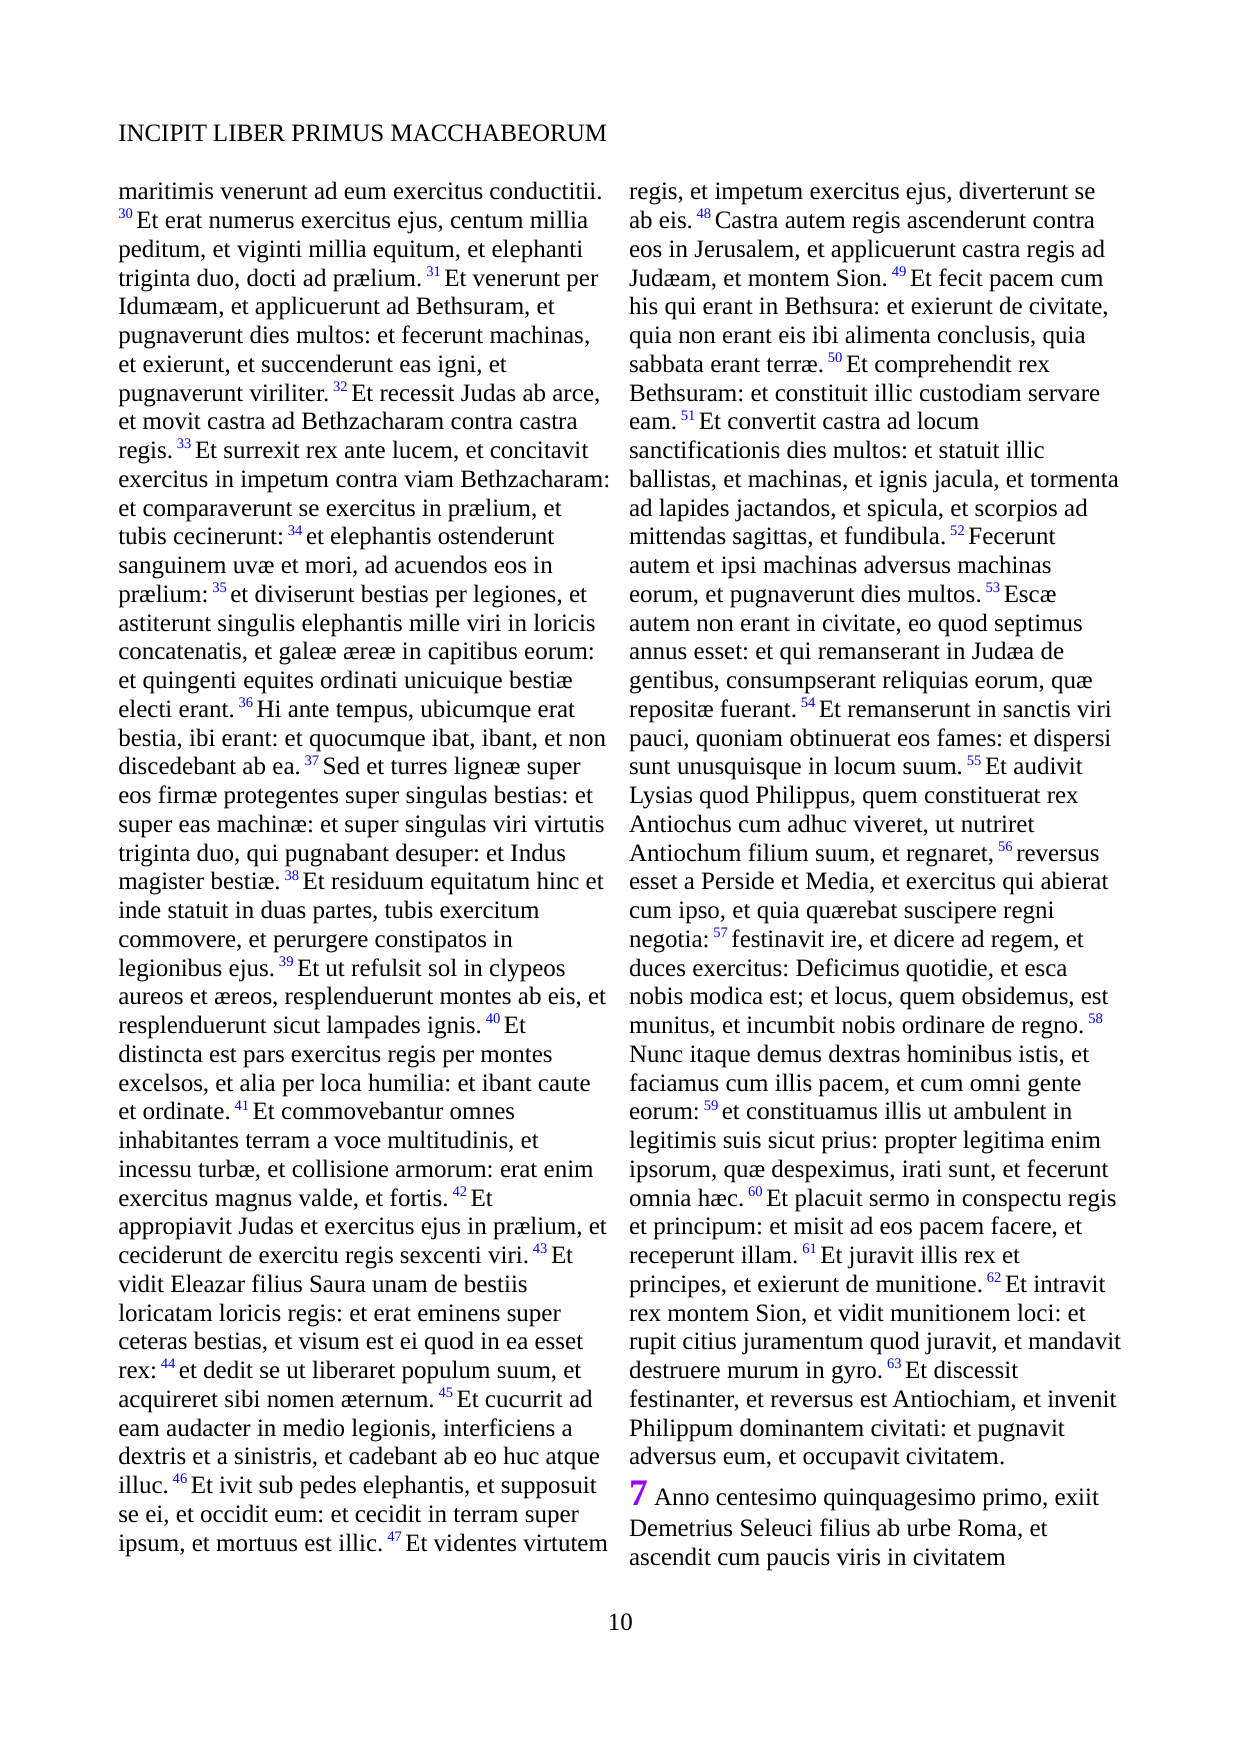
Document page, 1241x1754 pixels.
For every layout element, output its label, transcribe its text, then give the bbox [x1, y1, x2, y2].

text 7 Anno centesimo quinquagesimo primo, exiit Demetrius Seleuci filius ab urbe Roma, et ascendit cum paucis viris in civitatem [629, 1470, 1122, 1571]
text regis, et impetum exercitus ejus, diverterunt se ab eis. 48 Castra autem regis ascenderunt contra eos in Jerusalem, et applicuerunt castra regis ad Judæam, et montem Sion. 49 Et fecit pacem cum his qui erant in Bethsura: et exierunt de civitate, quia non erant eis ibi alimenta conclusis, quia sabbata erant terræ. 50 Et comprehendit rex Bethsuram: et constituit illic custodiam servare eam. 51 Et convertit castra ad locum sanctificationis dies multos: et statuit illic ballistas, et machinas, et ignis jacula, et tormenta ad lapides jactandos, et spicula, et scorpios ad mittendas sagittas, et fundibula. 52 Fecerunt autem et ipsi machinas adversus machinas eorum, et pugnaverunt dies multos. 53 Escæ autem non erant in civitate, eo quod septimus annus esset: et qui remanserant in Judæa de gentibus, consumpserant reliquias eorum, quæ repositæ fuerant. 54 Et remanserunt in sanctis viri pauci, quoniam obtinuerat eos fames: et dispersi sunt unusquisque in locum suum. 55 Et audivit Lysias quod Philippus, quem constituerat rex Antiochus cum adhuc viveret, ut nutriret Antiochum filium suum, et regnaret, 56 reversus esset a Perside et Media, et exercitus qui abierat cum ipso, et quia quærebat suscipere regni negotia: 57 festinavit ire, et dicere ad regem, et duces exercitus: Deficimus quotidie, et esca nobis modica est; et locus, quem obsidemus, est munitus, et incumbit nobis ordinare de regno. 58 Nunc itaque demus dextras hominibus istis, et faciamus cum illis pacem, et cum omni gente eorum: 59 et constituamus illis ut ambulent in legitimis suis sicut prius: propter legitima enim ipsorum, quæ despeximus, irati sunt, et fecerunt omnia hæc. 60 Et placuit sermo in conspectu regis et principum: et misit ad eos pacem facere, et receperunt illam. 61 Et juravit illis rex et principes, et exierunt de munitione. 62 Et intravit rex montem Sion, et vidit munitionem loci: et rupit citius juramentum quod juravit, et mandavit destruere murum in gyro. 63 Et discessit festinanter, et reversus est Antiochiam, et invenit Philippum dominantem civitati: et pugnavit adversus eum, et occupavit civitatem. [629, 176, 1122, 1470]
text maritimis venerunt ad eum exercitus conductitii. 30 Et erat numerus exercitus ejus, centum millia peditum, et viginti millia equitum, et elephanti triginta duo, docti ad prælium. 31 Et venerunt per Idumæam, et applicuerunt ad Bethsuram, et pugnaverunt dies multos: et fecerunt machinas, et exierunt, et succenderunt eas igni, et pugnaverunt viriliter. 32 Et recessit Judas ab arce, et movit castra ad Bethzacharam contra castra regis. 33 Et surrexit rex ante lucem, et concitavit exercitus in impetum contra viam Bethzacharam: et comparaverunt se exercitus in prælium, et tubis cecinerunt: 34 et elephantis ostenderunt sanguinem uvæ et mori, ad acuendos eos in prælium: 35 et diviserunt bestias per legiones, et astiterunt singulis elephantis mille viri in loricis concatenatis, et galeæ æreæ in capitibus eorum: et quingenti equites ordinati unicuique bestiæ electi erant. 36 Hi ante tempus, ubicumque erat bestia, ibi erant: et quocumque ibat, ibant, et non discedebant ab ea. 37 Sed et turres ligneæ super eos firmæ protegentes super singulas bestias: et super eas machinæ: et super singulas viri virtutis triginta duo, qui pugnabant desuper: et Indus magister bestiæ. 38 Et residuum equitatum hinc et inde statuit in duas partes, tubis exercitum commovere, et perurgere constipatos in legionibus ejus. 39 Et ut refulsit sol in clypeos aureos et æreos, resplenduerunt montes ab eis, et resplenduerunt sicut lampades ignis. 40 Et distincta est pars exercitus regis per montes excelsos, et alia per loca humilia: et ibant caute et ordinate. 41 Et commovebantur omnes inhabitantes terram a voce multitudinis, et incessu turbæ, et collisione armorum: erat enim exercitus magnus valde, et fortis. 42 Et appropiavit Judas et exercitus ejus in prælium, et ceciderunt de exercitu regis sexcenti viri. 43 Et vidit Eleazar filius Saura unam de bestiis loricatam loricis regis: et erat eminens super ceteras bestias, et visum est ei quod in ea esset rex: 44 et dedit se ut liberaret populum suum, et acquireret sibi nomen æternum. 45 Et cucurrit ad eam audacter in medio legionis, interficiens a dextris et a sinistris, et cadebant ab eo huc atque illuc. 46 Et ivit sub pedes elephantis, et supposuit se ei, et occidit eum: et cecidit in terram super ipsum, et mortuus est illic. 47 Et videntes virtutem [118, 176, 611, 1556]
